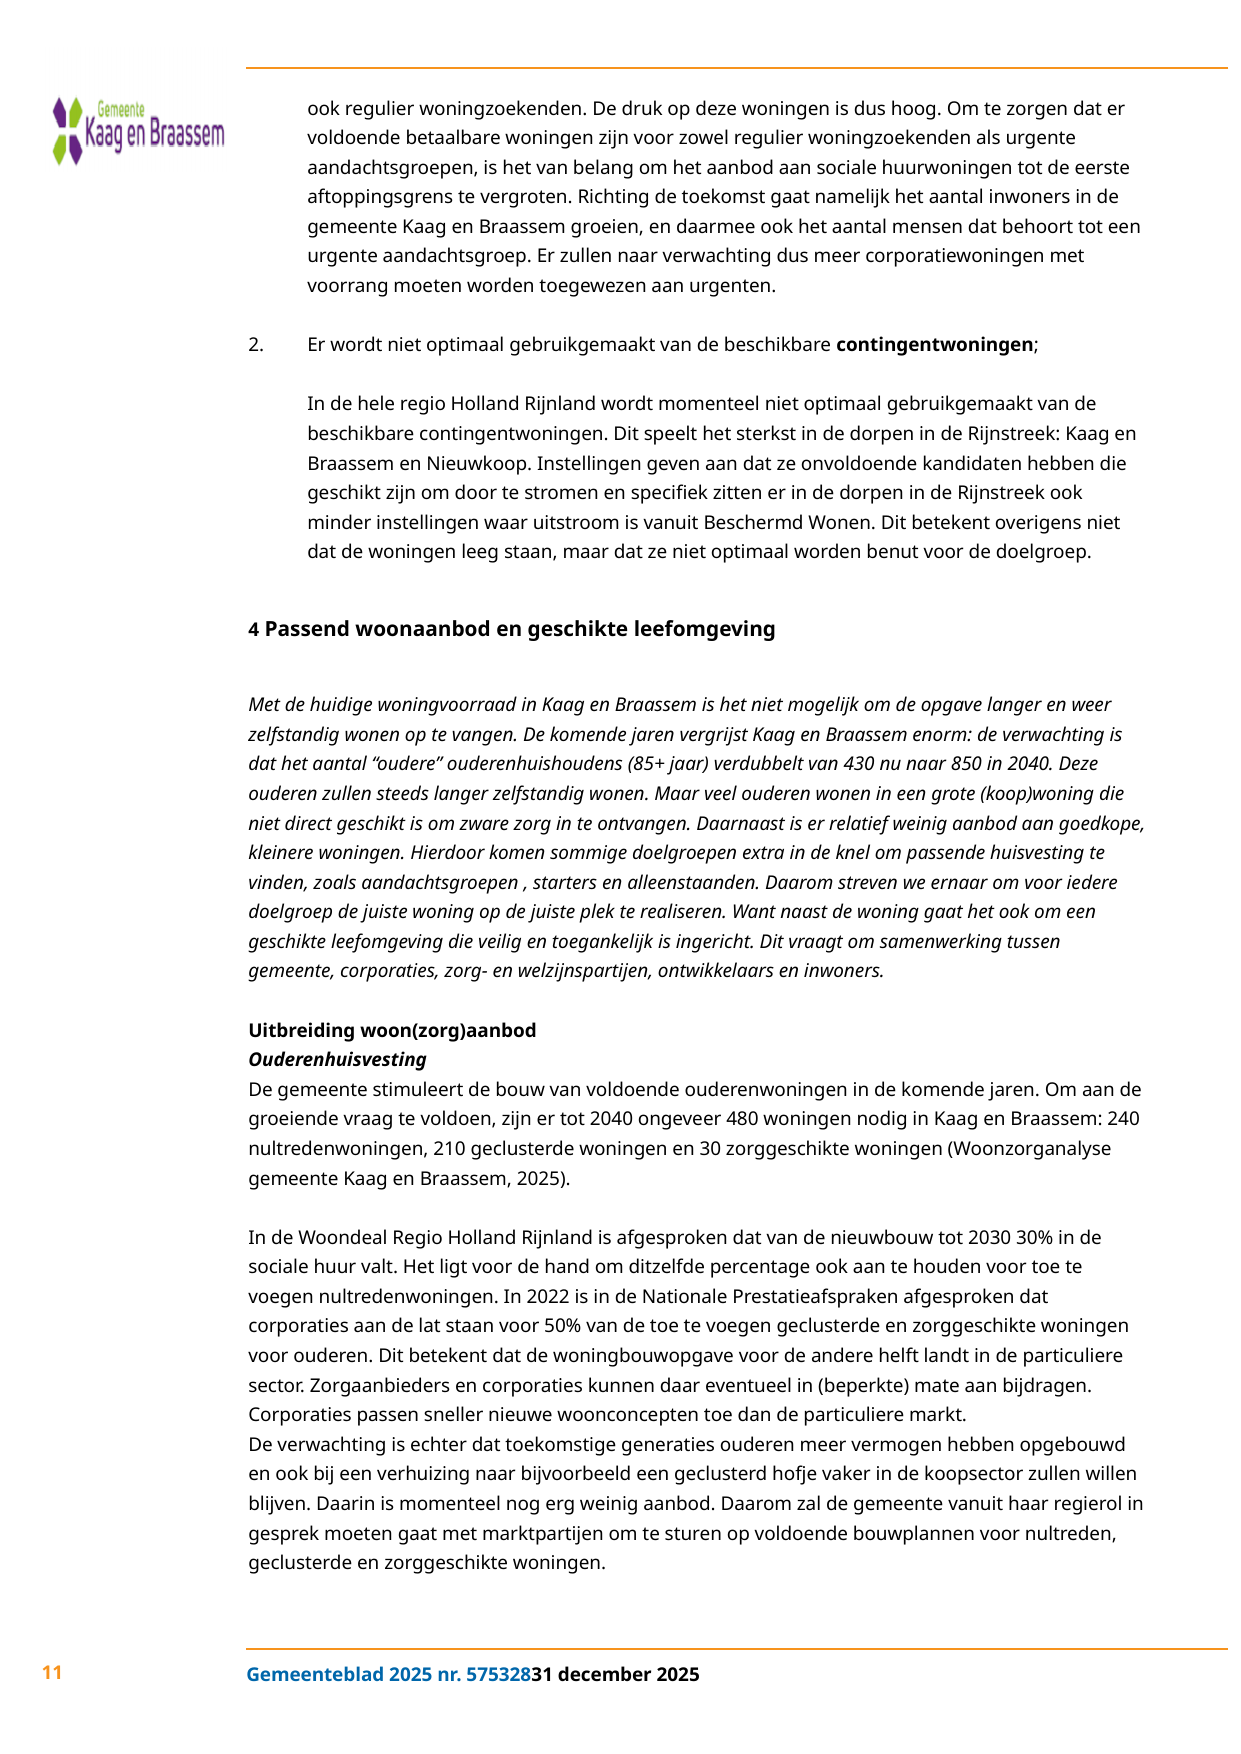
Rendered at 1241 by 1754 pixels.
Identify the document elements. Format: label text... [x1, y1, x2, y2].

list Er wordt niet optimaal gebruikgemaakt van de beschikbare contingentwoningen; [248, 331, 1152, 357]
text Met de huidige woningvoorraad in Kaag en Braassem is het niet mogelijk om de opgave langer en weer zelfstandig wonen op te vangen. De komende jaren vergrijst Kaag en Braassem enorm: de verwachting is dat het aantal “oudere” ouderenhuishoudens (85+ jaar) verdubbelt van 430 nu naar 850 in 2040. Deze ouderen zullen steeds langer zelfstandig wonen. Maar veel ouderen wonen in een grote (koop)woning die niet direct geschikt is om zware zorg in te ontvangen. Daarnaast is er relatief weinig aanbod aan goedkope, kleinere woningen. Hierdoor komen sommige doelgroepen extra in de knel om passende huisvesting te vinden, zoals aandachtsgroepen , starters en alleenstaanden. Daarom streven we ernaar om voor iedere doelgroep de juiste woning op de juiste plek te realiseren. Want naast de woning gaat het ook om een geschikte leefomgeving die veilig en toegankelijk is ingericht. Dit vraagt om samenwerking tussen gemeente, corporaties, zorg- en welzijnspartijen, ontwikkelaars en inwoners. [248, 691, 1152, 983]
list ook regulier woningzoekenden. De druk op deze woningen is dus hoog. Om te zorgen dat er voldoende betaalbare woningen zijn voor zowel regulier woningzoekenden als urgente aandachtsgroepen, is het van belang om het aanbod aan sociale huurwoningen tot de eerste aftoppingsgrens te vergroten. Richting de toekomst gaat namelijk het aantal inwoners in de gemeente Kaag en Braassem groeien, en daarmee ook het aantal mensen dat behoort tot een urgente aandachtsgroep. Er zullen naar verwachting dus meer corporatiewoningen met voorrang moeten worden toegewezen aan urgenten. [248, 95, 1152, 298]
text Ouderenhuisvesting [248, 1046, 1152, 1072]
list In de hele regio Holland Rijnland wordt momenteel niet optimaal gebruikgemaakt van de beschikbare contingentwoningen. Dit speelt het sterkst in de dorpen in de Rijnstreek: Kaag en Braassem en Nieuwkoop. Instellingen geven aan dat ze onvoldoende kandidaten hebben die geschikt zijn om door te stromen en specifiek zitten er in de dorpen in de Rijnstreek ook minder instellingen waar uitstroom is vanuit Beschermd Wonen. Dit betekent overigens niet dat de woningen leeg staan, maar dat ze niet optimaal worden benut voor de doelgroep. [248, 391, 1152, 564]
text De gemeente stimuleert de bouw van voldoende ouderenwoningen in de komende jaren. Om aan de groeiende vraag te voldoen, zijn er tot 2040 ongeveer 480 woningen nodig in Kaag en Braassem: 240 nultredenwoningen, 210 geclusterde woningen en 30 zorggeschikte woningen (Woonzorganalyse gemeente Kaag en Braassem, 2025). [248, 1076, 1152, 1191]
text In de Woondeal Regio Holland Rijnland is afgesproken dat van de nieuwbouw tot 2030 30% in de sociale huur valt. Het ligt voor de hand om ditzelfde percentage ook aan te houden voor toe te voegen nultredenwoningen. In 2022 is in de Nationale Prestatieafspraken afgesproken dat corporaties aan de lat staan voor 50% van de toe te voegen geclusterde en zorggeschikte woningen voor ouderen. Dit betekent dat de woningbouwopgave voor de andere helft landt in de particuliere sector. Zorgaanbieders en corporaties kunnen daar eventueel in (beperkte) mate aan bijdragen. Corporaties passen sneller nieuwe woonconcepten toe dan de particuliere markt. [248, 1224, 1152, 1427]
text Uitbreiding woon(zorg)aanbod [248, 1017, 1152, 1043]
text 4 Passend woonaanbod en geschikte leefomgeving [248, 614, 1152, 642]
picture [41, 47, 231, 172]
text De verwachting is echter dat toekomstige generaties ouderen meer vermogen hebben opgebouwd en ook bij een verhuizing naar bijvoorbeeld een geclusterd hofje vaker in de koopsector zullen willen blijven. Daarin is momenteel nog erg weinig aanbod. Daarom zal de gemeente vanuit haar regierol in gesprek moeten gaat met marktpartijen om te sturen op voldoende bouwplannen voor nultreden, geclusterde en zorggeschikte woningen. [248, 1431, 1152, 1575]
